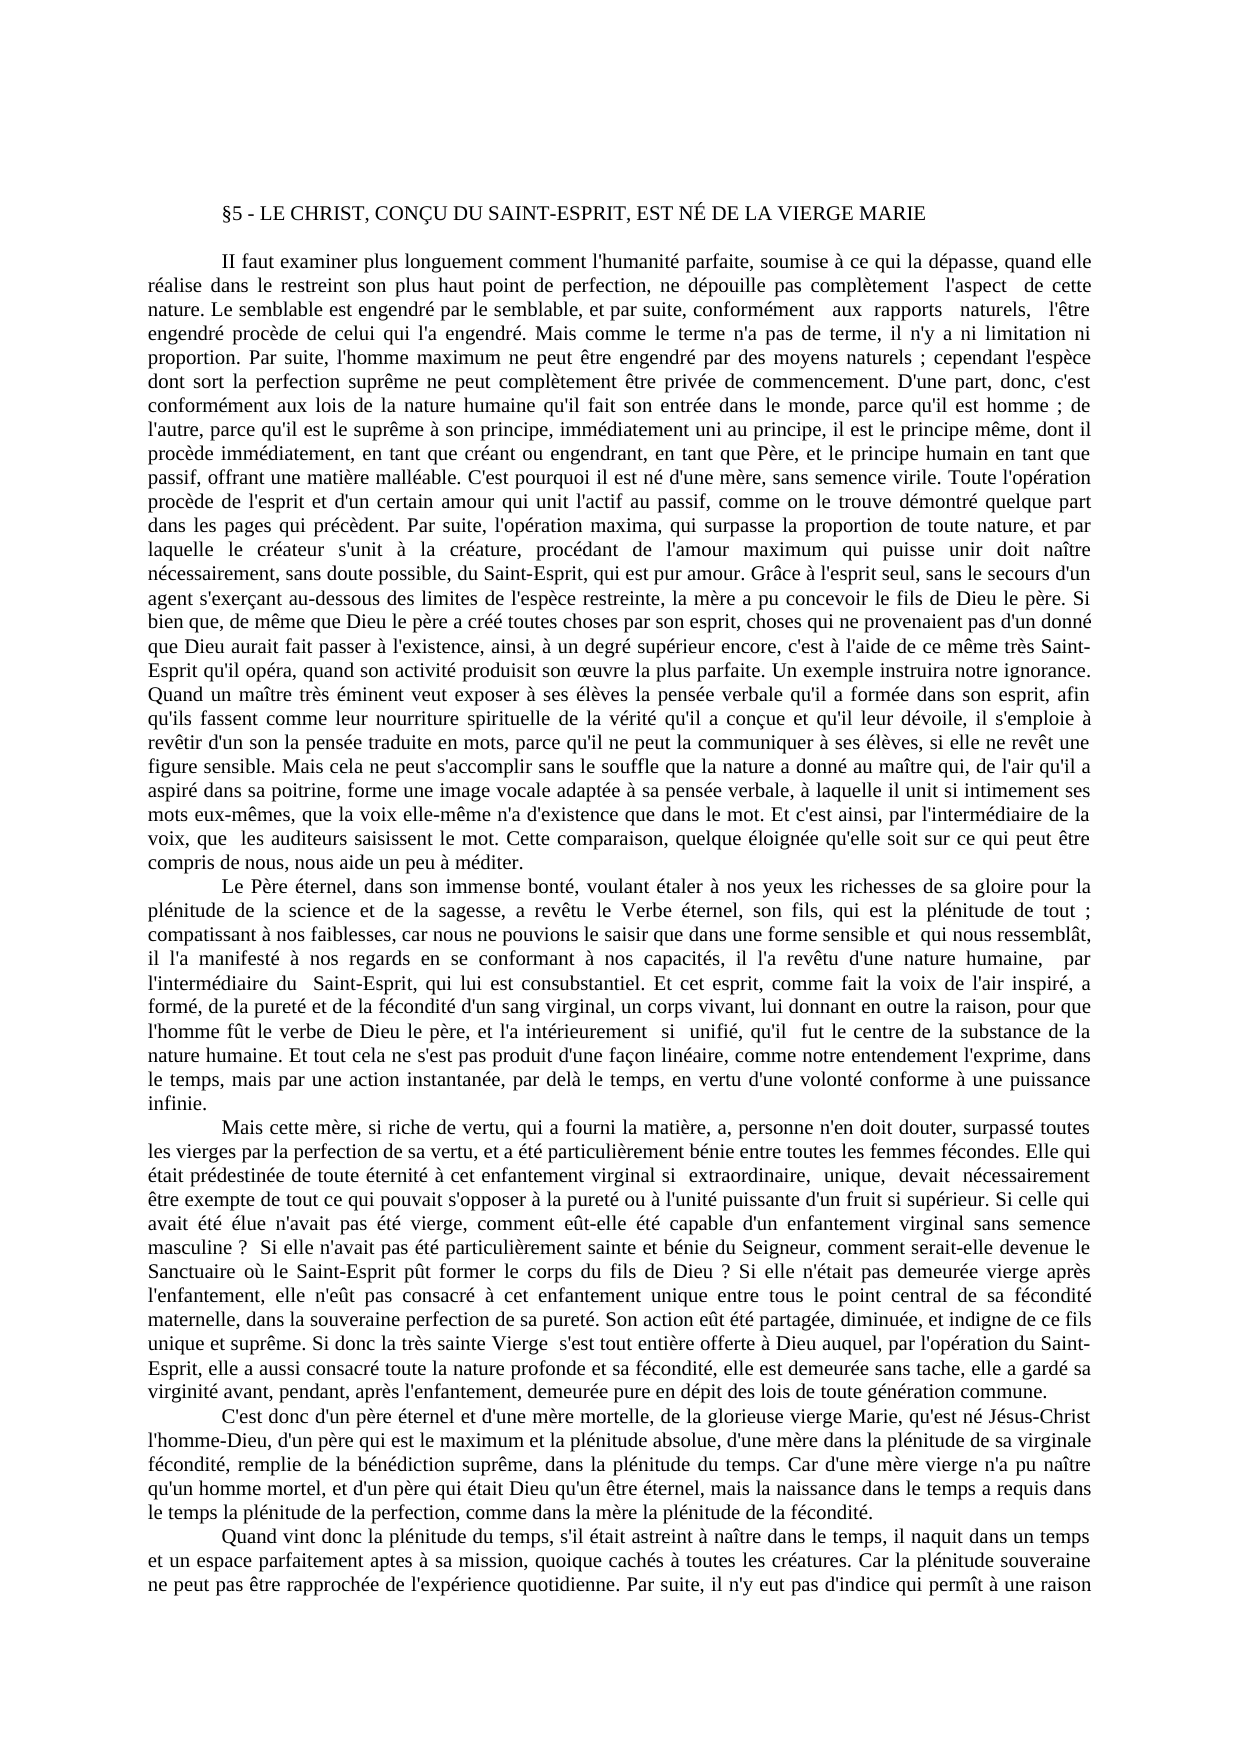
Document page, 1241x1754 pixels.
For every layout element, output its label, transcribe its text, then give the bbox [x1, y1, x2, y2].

text Quand vint donc la plénitude du temps, s'il était astreint à naître dans le temps, il naquit dans un temps et un espace parfaitement aptes à sa mission, quoique cachés à toutes les créatures. Car la plénitude souveraine ne peut pas être rapprochée de l'expérience quotidienne. Par suite, il n'y eut pas d'indice qui permît à une raison [148, 1524, 1093, 1596]
text Le Père éternel, dans son immense bonté, voulant étaler à nos yeux les richesses de sa gloire pour la plénitude de la science et de la sagesse, a revêtu le Verbe éternel, son fils, qui est la plénitude de tout ; compatissant à nos faiblesses, car nous ne pouvions le saisir que dans une forme sensible et qui nous ressemblât, il l'a manifesté à nos regards en se conformant à nos capacités, il l'a revêtu d'une nature humaine, par l'intermédiaire du Saint-Esprit, qui lui est consubstantiel. Et cet esprit, comme fait la voix de l'air inspiré, a formé, de la pureté et de la fécondité d'un sang virginal, un corps vivant, lui donnant en outre la raison, pour que l'homme fût le verbe de Dieu le père, et l'a intérieurement si unifié, qu'il fut le centre de la substance de la nature humaine. Et tout cela ne s'est pas produit d'une façon linéaire, comme notre entendement l'exprime, dans le temps, mais par une action instantanée, par delà le temps, en vertu d'une volonté conforme à une puissance infinie. [148, 874, 1093, 1115]
text II faut examiner plus longuement comment l'humanité parfaite, soumise à ce qui la dépasse, quand elle réalise dans le restreint son plus haut point de perfection, ne dépouille pas complètement l'aspect de cette nature. Le semblable est engendré par le semblable, et par suite, conformément aux rapports naturels, l'être engendré procède de celui qui l'a engendré. Mais comme le terme n'a pas de terme, il n'y a ni limitation ni proportion. Par suite, l'homme maximum ne peut être engendré par des moyens naturels ; cependant l'espèce dont sort la perfection suprême ne peut complètement être privée de commencement. D'une part, donc, c'est conformément aux lois de la nature humaine qu'il fait son entrée dans le monde, parce qu'il est homme ; de l'autre, parce qu'il est le suprême à son principe, immédiatement uni au principe, il est le principe même, dont il procède immédiatement, en tant que créant ou engendrant, en tant que Père, et le principe humain en tant que passif, offrant une matière malléable. C'est pourquoi il est né d'une mère, sans semence virile. Toute l'opération procède de l'esprit et d'un certain amour qui unit l'actif au passif, comme on le trouve démontré quelque part dans les pages qui précèdent. Par suite, l'opération maxima, qui surpasse la proportion de toute nature, et par laquelle le créateur s'unit à la créature, procédant de l'amour maximum qui puisse unir doit naître nécessairement, sans doute possible, du Saint-Esprit, qui est pur amour. Grâce à l'esprit seul, sans le secours d'un agent s'exerçant au-dessous des limites de l'espèce restreinte, la mère a pu concevoir le fils de Dieu le père. Si bien que, de même que Dieu le père a créé toutes choses par son esprit, choses qui ne provenaient pas d'un donné que Dieu aurait fait passer à l'existence, ainsi, à un degré supérieur encore, c'est à l'aide de ce même très Saint-Esprit qu'il opéra, quand son activité produisit son œuvre la plus parfaite. Un exemple instruira notre ignorance. Quand un maître très éminent veut exposer à ses élèves la pensée verbale qu'il a formée dans son esprit, afin qu'ils fassent comme leur nourriture spirituelle de la vérité qu'il a conçue et qu'il leur dévoile, il s'emploie à revêtir d'un son la pensée traduite en mots, parce qu'il ne peut la communiquer à ses élèves, si elle ne revêt une figure sensible. Mais cela ne peut s'accomplir sans le souffle que la nature a donné au maître qui, de l'air qu'il a aspiré dans sa poitrine, forme une image vocale adaptée à sa pensée verbale, à laquelle il unit si intimement ses mots eux-mêmes, que la voix elle-même n'a d'existence que dans le mot. Et c'est ainsi, par l'intermédiaire de la voix, que les auditeurs saisissent le mot. Cette comparaison, quelque éloignée qu'elle soit sur ce qui peut être compris de nous, nous aide un peu à méditer. [148, 248, 1093, 874]
text Mais cette mère, si riche de vertu, qui a fourni la matière, a, personne n'en doit douter, surpassé toutes les vierges par la perfection de sa vertu, et a été particulièrement bénie entre toutes les femmes fécondes. Elle qui était prédestinée de toute éternité à cet enfantement virginal si extraordinaire, unique, devait nécessairement être exempte de tout ce qui pouvait s'opposer à la pureté ou à l'unité puissante d'un fruit si supérieur. Si celle qui avait été élue n'avait pas été vierge, comment eût-elle été capable d'un enfantement virginal sans semence masculine ? Si elle n'avait pas été particulièrement sainte et bénie du Seigneur, comment serait-elle devenue le Sanctuaire où le Saint-Esprit pût former le corps du fils de Dieu ? Si elle n'était pas demeurée vierge après l'enfantement, elle n'eût pas consacré à cet enfantement unique entre tous le point central de sa fécondité maternelle, dans la souveraine perfection de sa pureté. Son action eût été partagée, diminuée, et indigne de ce fils unique et suprême. Si donc la très sainte Vierge s'est tout entière offerte à Dieu auquel, par l'opération du Saint-Esprit, elle a aussi consacré toute la nature profonde et sa fécondité, elle est demeurée sans tache, elle a gardé sa virginité avant, pendant, après l'enfantement, demeurée pure en dépit des lois de toute génération commune. [148, 1115, 1093, 1403]
text §5 - LE CHRIST, CONÇU DU SAINT-ESPRIT, EST NÉ DE LA VIERGE MARIE [148, 200, 1093, 224]
text C'est donc d'un père éternel et d'une mère mortelle, de la glorieuse vierge Marie, qu'est né Jésus-Christ l'homme-Dieu, d'un père qui est le maximum et la plénitude absolue, d'une mère dans la plénitude de sa virginale fécondité, remplie de la bénédiction suprême, dans la plénitude du temps. Car d'une mère vierge n'a pu naître qu'un homme mortel, et d'un père qui était Dieu qu'un être éternel, mais la naissance dans le temps a requis dans le temps la plénitude de la perfection, comme dans la mère la plénitude de la fécondité. [148, 1403, 1093, 1524]
